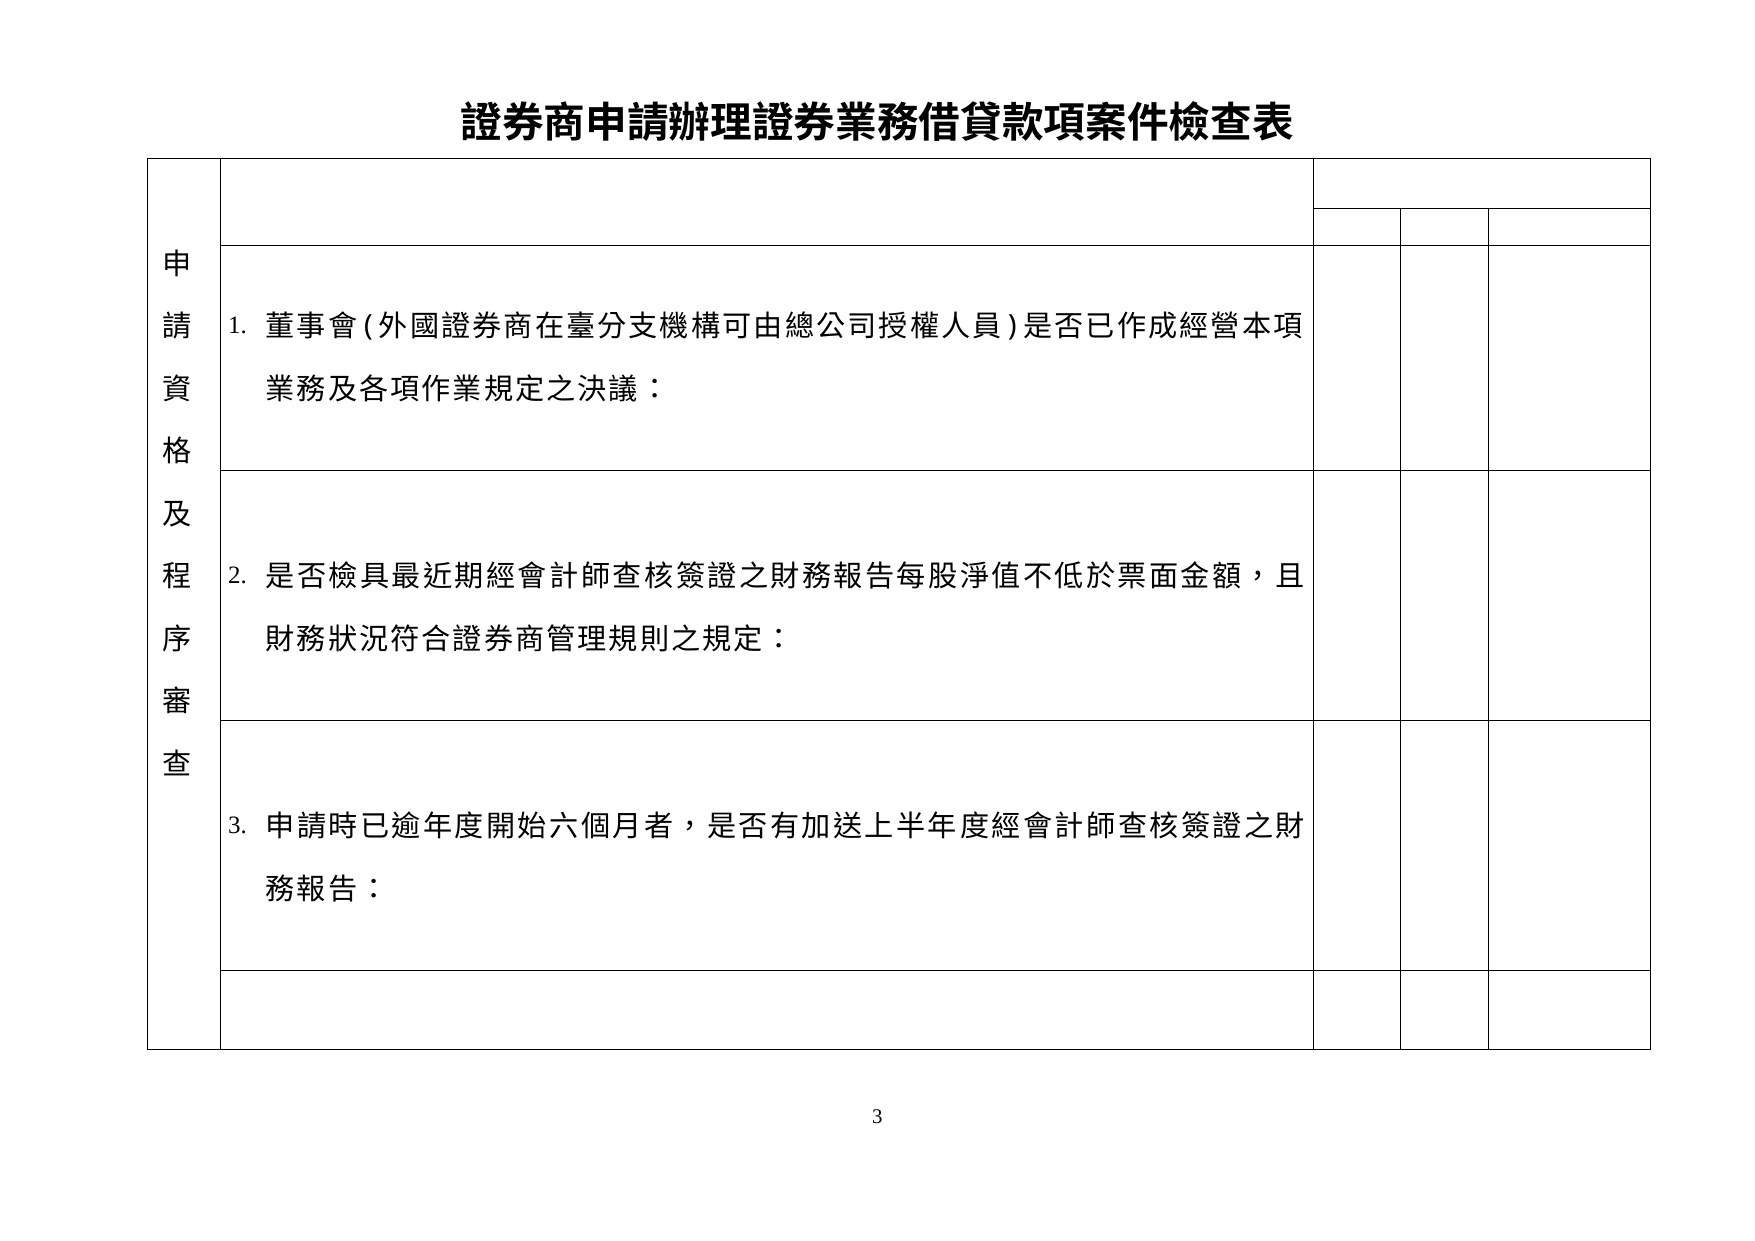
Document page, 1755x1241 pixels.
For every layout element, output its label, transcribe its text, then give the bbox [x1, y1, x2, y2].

table_cell [1314, 971, 1400, 1049]
table_header 證券商填報 [221, 159, 1313, 245]
table_cell 是否檢具最近期經會計師查核簽證之財務報告每股淨值不低於票面金額，且財務狀況符合證券商管理規則之規定： [221, 471, 1313, 720]
table_cell 初審意見 [1489, 209, 1650, 245]
table_cell [1401, 471, 1488, 720]
table_cell [1401, 246, 1488, 470]
table_cell [1489, 721, 1650, 970]
table_cell 申請時已逾年度開始六個月者，是否有加送上半年度經會計師查核簽證之財務報告： [221, 721, 1313, 970]
table_cell [1401, 971, 1488, 1049]
table_cell [1489, 471, 1650, 720]
table_header 申請資格及程序審查 [148, 159, 220, 1049]
table_cell [1314, 471, 1400, 720]
table_cell 正常 [1314, 209, 1400, 245]
table_cell 異常 [1401, 209, 1488, 245]
table_cell [1401, 721, 1488, 970]
table_cell 董事會(外國證券商在臺分支機構可由總公司授權人員)是否已作成經營本項業務及各項作業規定之決議： [221, 246, 1313, 470]
table_cell [1489, 971, 1650, 1049]
table_cell [1314, 721, 1400, 970]
table_cell [1489, 246, 1650, 470]
table_cell 申請日前半年自有資本適足比率是否達百分之二百： [221, 971, 1313, 1049]
table_header 本會審查意見 [1314, 159, 1650, 208]
table_cell [1314, 246, 1400, 470]
